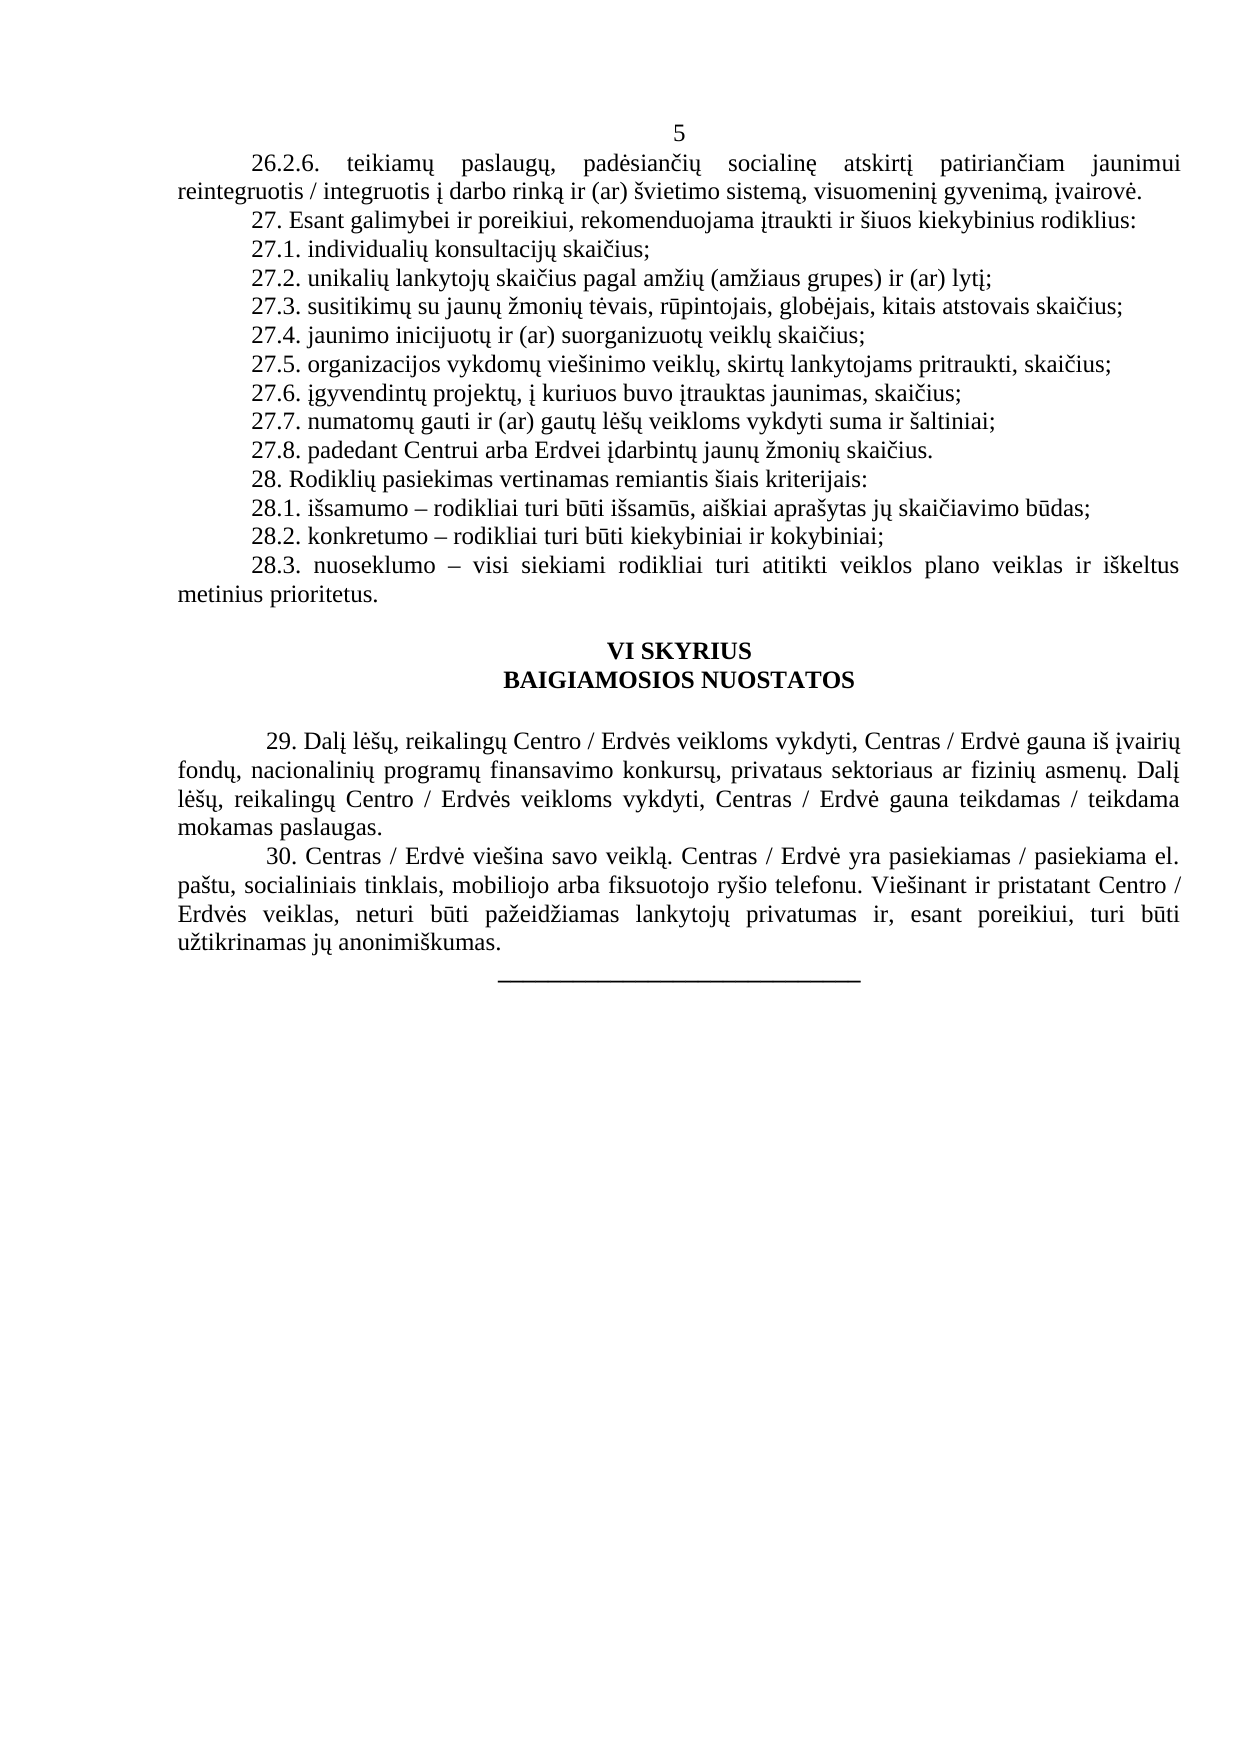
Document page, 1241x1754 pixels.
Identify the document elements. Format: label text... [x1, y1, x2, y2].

text 27.2. unikalių lankytojų skaičius pagal amžių (amžiaus grupes) ir (ar) lytį; [177, 263, 1181, 291]
text 30. Centras / Erdvė viešina savo veiklą. Centras / Erdvė yra pasiekiamas / pasiekiama el. paštu, socialiniais tinklais, mobiliojo arba fiksuotojo ryšio telefonu. Viešinant ir pristatant Centro / Erdvės veiklas, neturi būti pažeidžiamas lankytojų privatumas ir, esant poreikiui, turi būti užtikrinamas jų anonimiškumas. [177, 841, 1181, 956]
text _____________________________ [177, 956, 1181, 985]
text VI SKYRIUS [177, 636, 1181, 665]
text 28.1. išsamumo – rodikliai turi būti išsamūs, aiškiai aprašytas jų skaičiavimo būdas; [251, 493, 1181, 521]
text 27.7. numatomų gauti ir (ar) gautų lėšų veikloms vykdyti suma ir šaltiniai; [177, 406, 1181, 435]
text 27.3. susitikimų su jaunų žmonių tėvais, rūpintojais, globėjais, kitais atstovais skaičius; [177, 291, 1181, 320]
text 27.5. organizacijos vykdomų viešinimo veiklų, skirtų lankytojams pritraukti, skaičius; [177, 349, 1181, 378]
text 28.2. konkretumo – rodikliai turi būti kiekybiniai ir kokybiniai; [177, 521, 1181, 550]
text 26.2.6. teikiamų paslaugų, padėsiančių socialinę atskirtį patiriančiam jaunimui reintegruotis / integruotis į darbo rinką ir (ar) švietimo sistemą, visuomeninį gyvenimą, įvairovė. [177, 148, 1181, 205]
text 27.6. įgyvendintų projektų, į kuriuos buvo įtrauktas jaunimas, skaičius; [177, 378, 1181, 406]
text 27.4. jaunimo inicijuotų ir (ar) suorganizuotų veiklų skaičius; [177, 320, 1181, 349]
text 28. Rodiklių pasiekimas vertinamas remiantis šiais kriterijais: [177, 464, 1181, 493]
text 27. Esant galimybei ir poreikiui, rekomenduojama įtraukti ir šiuos kiekybinius rodiklius: [177, 205, 1181, 234]
text 27.8. padedant Centrui arba Erdvei įdarbintų jaunų žmonių skaičius. [177, 435, 1181, 464]
text 28.3. nuoseklumo – visi siekiami rodikliai turi atitikti veiklos plano veiklas ir iškeltus metinius prioritetus. [177, 550, 1181, 608]
text BAIGIAMOSIOS NUOSTATOS [177, 665, 1181, 694]
text 27.1. individualių konsultacijų skaičius; [177, 234, 1181, 263]
text 29. Dalį lėšų, reikalingų Centro / Erdvės veikloms vykdyti, Centras / Erdvė gauna iš įvairių fondų, nacionalinių programų finansavimo konkursų, privataus sektoriaus ar fizinių asmenų. Dalį lėšų, reikalingų Centro / Erdvės veikloms vykdyti, Centras / Erdvė gauna teikdamas / teikdama mokamas paslaugas. [177, 726, 1181, 841]
